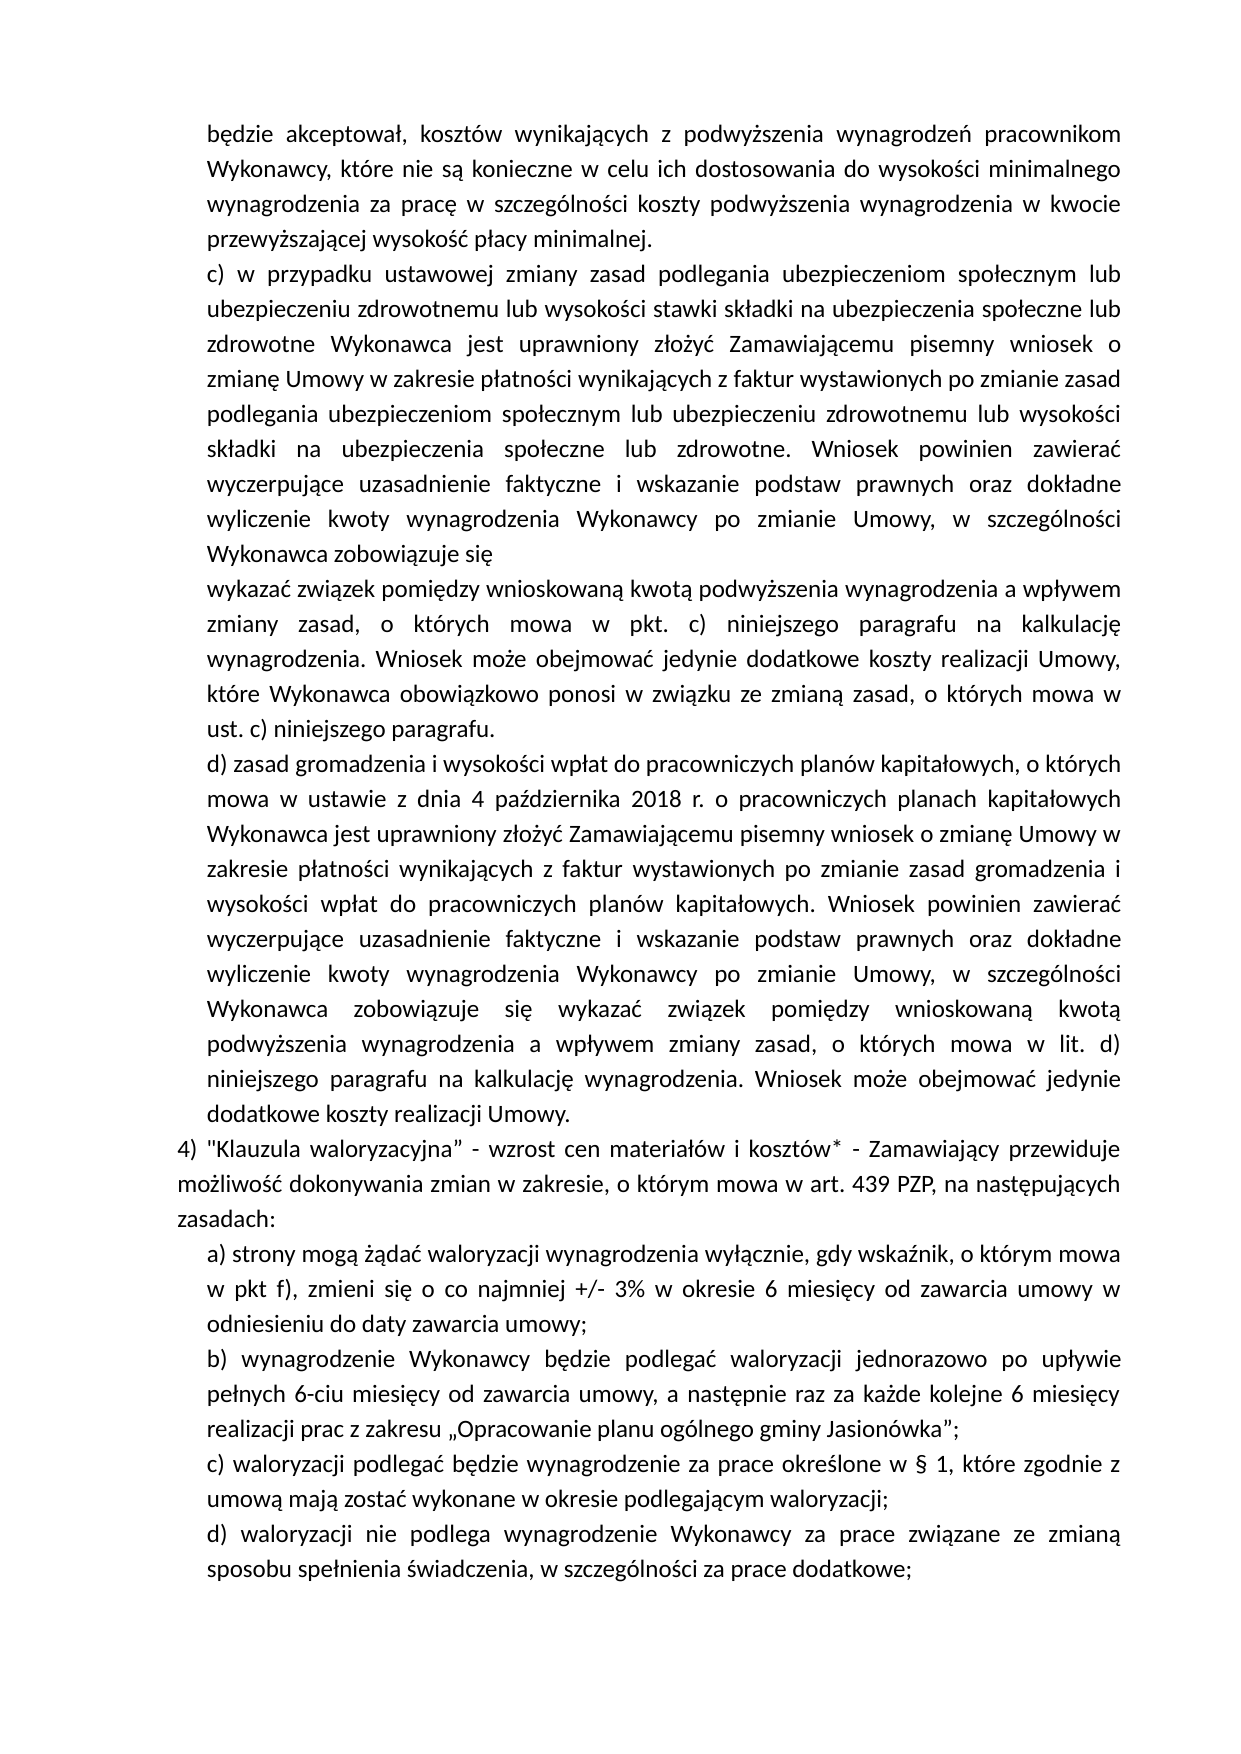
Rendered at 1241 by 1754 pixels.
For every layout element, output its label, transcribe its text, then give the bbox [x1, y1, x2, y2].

text 4) "Klauzula waloryzacyjna” - wzrost cen materiałów i kosztów* - Zamawiający przewiduje możliwość dokonywania zmian w zakresie, o którym mowa w art. 439 PZP, na następujących zasadach: [177, 1133, 1122, 1234]
text c) waloryzacji podlegać będzie wynagrodzenie za prace określone w § 1, które zgodnie z umową mają zostać wykonane w okresie podlegającym waloryzacji; [207, 1448, 1122, 1514]
text będzie akceptował, kosztów wynikających z podwyższenia wynagrodzeń pracownikom Wykonawcy, które nie są konieczne w celu ich dostosowania do wysokości minimalnego wynagrodzenia za pracę w szczególności koszty podwyższenia wynagrodzenia w kwocie przewyższającej wysokość płacy minimalnej. [207, 118, 1122, 254]
text a) strony mogą żądać waloryzacji wynagrodzenia wyłącznie, gdy wskaźnik, o którym mowa w pkt f), zmieni się o co najmniej +/- 3% w okresie 6 miesięcy od zawarcia umowy w odniesieniu do daty zawarcia umowy; [207, 1238, 1122, 1339]
text d) waloryzacji nie podlega wynagrodzenie Wykonawcy za prace związane ze zmianą sposobu spełnienia świadczenia, w szczególności za prace dodatkowe; [207, 1518, 1122, 1584]
text d) zasad gromadzenia i wysokości wpłat do pracowniczych planów kapitałowych, o których mowa w ustawie z dnia 4 października 2018 r. o pracowniczych planach kapitałowych Wykonawca jest uprawniony złożyć Zamawiającemu pisemny wniosek o zmianę Umowy w zakresie płatności wynikających z faktur wystawionych po zmianie zasad gromadzenia i wysokości wpłat do pracowniczych planów kapitałowych. Wniosek powinien zawierać wyczerpujące uzasadnienie faktyczne i wskazanie podstaw prawnych oraz dokładne wyliczenie kwoty wynagrodzenia Wykonawcy po zmianie Umowy, w szczególności Wykonawca zobowiązuje się wykazać związek pomiędzy wnioskowaną kwotą podwyższenia wynagrodzenia a wpływem zmiany zasad, o których mowa w lit. d) niniejszego paragrafu na kalkulację wynagrodzenia. Wniosek może obejmować jedynie dodatkowe koszty realizacji Umowy. [207, 748, 1122, 1129]
text b) wynagrodzenie Wykonawcy będzie podlegać waloryzacji jednorazowo po upływie pełnych 6-ciu miesięcy od zawarcia umowy, a następnie raz za każde kolejne 6 miesięcy realizacji prac z zakresu „Opracowanie planu ogólnego gminy Jasionówka”; [207, 1343, 1122, 1444]
text c) w przypadku ustawowej zmiany zasad podlegania ubezpieczeniom społecznym lub ubezpieczeniu zdrowotnemu lub wysokości stawki składki na ubezpieczenia społeczne lub zdrowotne Wykonawca jest uprawniony złożyć Zamawiającemu pisemny wniosek o zmianę Umowy w zakresie płatności wynikających z faktur wystawionych po zmianie zasad podlegania ubezpieczeniom społecznym lub ubezpieczeniu zdrowotnemu lub wysokości składki na ubezpieczenia społeczne lub zdrowotne. Wniosek powinien zawierać wyczerpujące uzasadnienie faktyczne i wskazanie podstaw prawnych oraz dokładne wyliczenie kwoty wynagrodzenia Wykonawcy po zmianie Umowy, w szczególności Wykonawca zobowiązuje się [207, 258, 1122, 569]
text wykazać związek pomiędzy wnioskowaną kwotą podwyższenia wynagrodzenia a wpływem zmiany zasad, o których mowa w pkt. c) niniejszego paragrafu na kalkulację wynagrodzenia. Wniosek może obejmować jedynie dodatkowe koszty realizacji Umowy, które Wykonawca obowiązkowo ponosi w związku ze zmianą zasad, o których mowa w ust. c) niniejszego paragrafu. [207, 573, 1122, 744]
